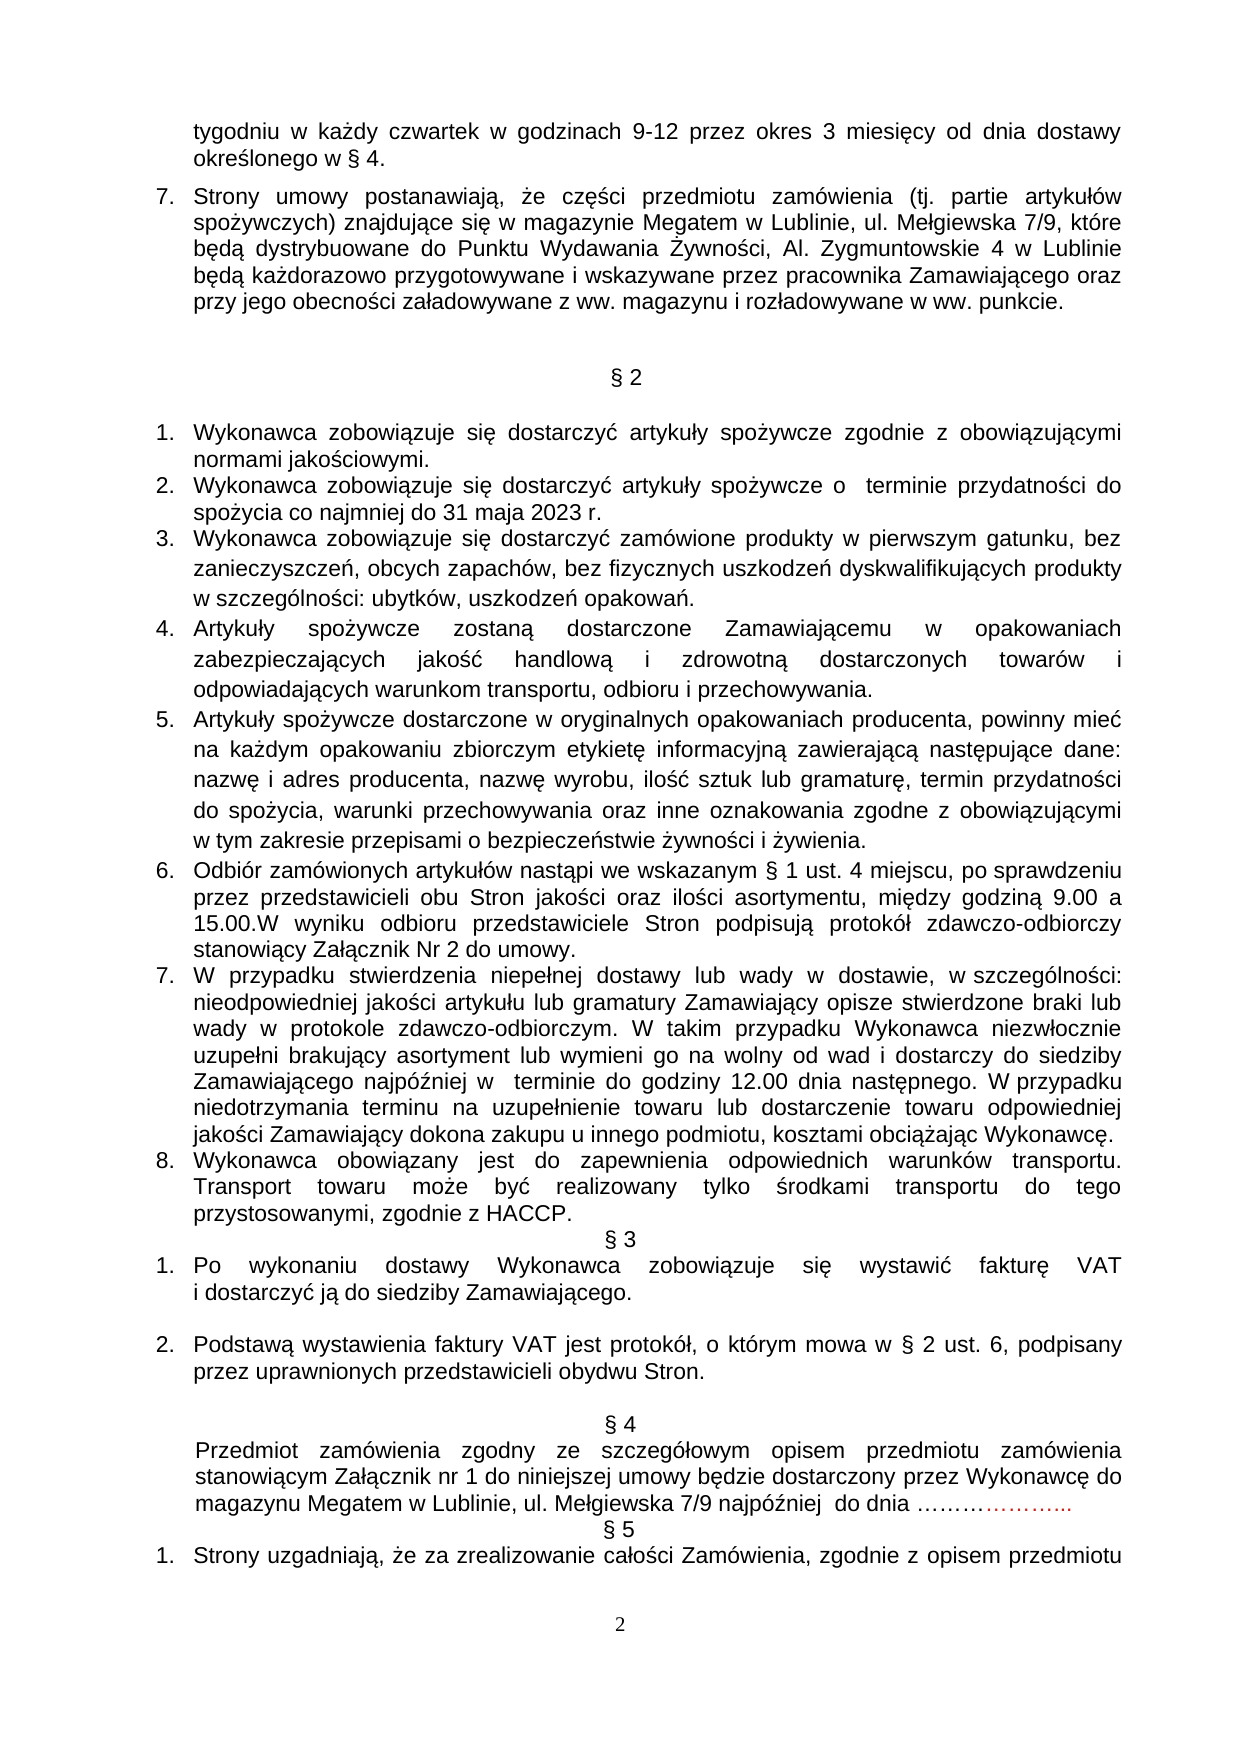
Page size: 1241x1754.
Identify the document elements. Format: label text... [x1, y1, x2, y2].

list Podstawą wystawienia faktury VAT jest protokół, o którym mowa w § 2 ust. 6, podpisany przez uprawnionych przedstawicieli obydwu Stron. [156, 1331, 1122, 1384]
text § 3 [118, 1226, 1122, 1252]
list Przedmiot zamówienia zgodny ze szczegółowym opisem przedmiotu zamówienia stanowiącym Załącznik nr 1 do niniejszej umowy będzie dostarczony przez Wykonawcę do magazynu Megatem w Lublinie, ul. Mełgiewska 7/9 najpóźniej do dnia ………………... [153, 1437, 1122, 1516]
list tygodniu w każdy czwartek w godzinach 9-12 przez okres 3 miesięcy od dnia dostawy określonego w § 4. [156, 118, 1122, 171]
list Po wykonaniu dostawy Wykonawca zobowiązuje się wystawić fakturę VAT i dostarczyć ją do siedziby Zamawiającego. [156, 1252, 1122, 1305]
list § 5 [159, 1516, 1122, 1542]
text § 4 [118, 1411, 1122, 1437]
list Odbiór zamówionych artykułów nastąpi we wskazanym § 1 ust. 4 miejscu, po sprawdzeniu przez przedstawicieli obu Stron jakości oraz ilości asortymentu, między godziną 9.00 a 15.00.W wyniku odbioru przedstawiciele Stron podpisują protokół zdawczo-odbiorczy stanowiący Załącznik Nr 2 do umowy. [156, 857, 1122, 962]
list Artykuły spożywcze zostaną dostarczone Zamawiającemu w opakowaniach zabezpieczających jakość handlową i zdrowotną dostarczonych towarów i odpowiadających warunkom transportu, odbioru i przechowywania. [156, 615, 1122, 702]
list W przypadku stwierdzenia niepełnej dostawy lub wady w dostawie, w szczególności: nieodpowiedniej jakości artykułu lub gramatury Zamawiający opisze stwierdzone braki lub wady w protokole zdawczo-odbiorczym. W takim przypadku Wykonawca niezwłocznie uzupełni brakujący asortyment lub wymieni go na wolny od wad i dostarczy do siedziby Zamawiającego najpóźniej w terminie do godziny 12.00 dnia następnego. W przypadku niedotrzymania terminu na uzupełnienie towaru lub dostarczenie towaru odpowiedniej jakości Zamawiający dokona zakupu u innego podmiotu, kosztami obciążając Wykonawcę. [156, 962, 1122, 1147]
list Wykonawca obowiązany jest do zapewnienia odpowiednich warunków transportu. Transport towaru może być realizowany tylko środkami transportu do tego przystosowanymi, zgodnie z HACCP. [156, 1147, 1122, 1226]
list Wykonawca zobowiązuje się dostarczyć zamówione produkty w pierwszym gatunku, bez zanieczyszczeń, obcych zapachów, bez fizycznych uszkodzeń dyskwalifikujących produkty w szczególności: ubytków, uszkodzeń opakowań. [156, 525, 1122, 612]
subtitle § 2 [83, 364, 1134, 391]
list Strony uzgadniają, że za zrealizowanie całości Zamówienia, zgodnie z opisem przedmiotu [156, 1542, 1122, 1569]
list Wykonawca zobowiązuje się dostarczyć artykuły spożywcze o terminie przydatności do spożycia co najmniej do 31 maja 2023 r. [156, 472, 1122, 525]
list Wykonawca zobowiązuje się dostarczyć artykuły spożywcze zgodnie z obowiązującymi normami jakościowymi. [156, 419, 1122, 472]
list Strony umowy postanawiają, że części przedmiotu zamówienia (tj. partie artykułów spożywczych) znajdujące się w magazynie Megatem w Lublinie, ul. Mełgiewska 7/9, które będą dystrybuowane do Punktu Wydawania Żywności, Al. Zygmuntowskie 4 w Lublinie będą każdorazowo przygotowywane i wskazywane przez pracownika Zamawiającego oraz przy jego obecności załadowywane z ww. magazynu i rozładowywane w ww. punkcie. [156, 183, 1122, 314]
list Artykuły spożywcze dostarczone w oryginalnych opakowaniach producenta, powinny mieć na każdym opakowaniu zbiorczym etykietę informacyjną zawierającą następujące dane: nazwę i adres producenta, nazwę wyrobu, ilość sztuk lub gramaturę, termin przydatności do spożycia, warunki przechowywania oraz inne oznakowania zgodne z obowiązującymi w tym zakresie przepisami o bezpieczeństwie żywności i żywienia. [156, 706, 1122, 853]
